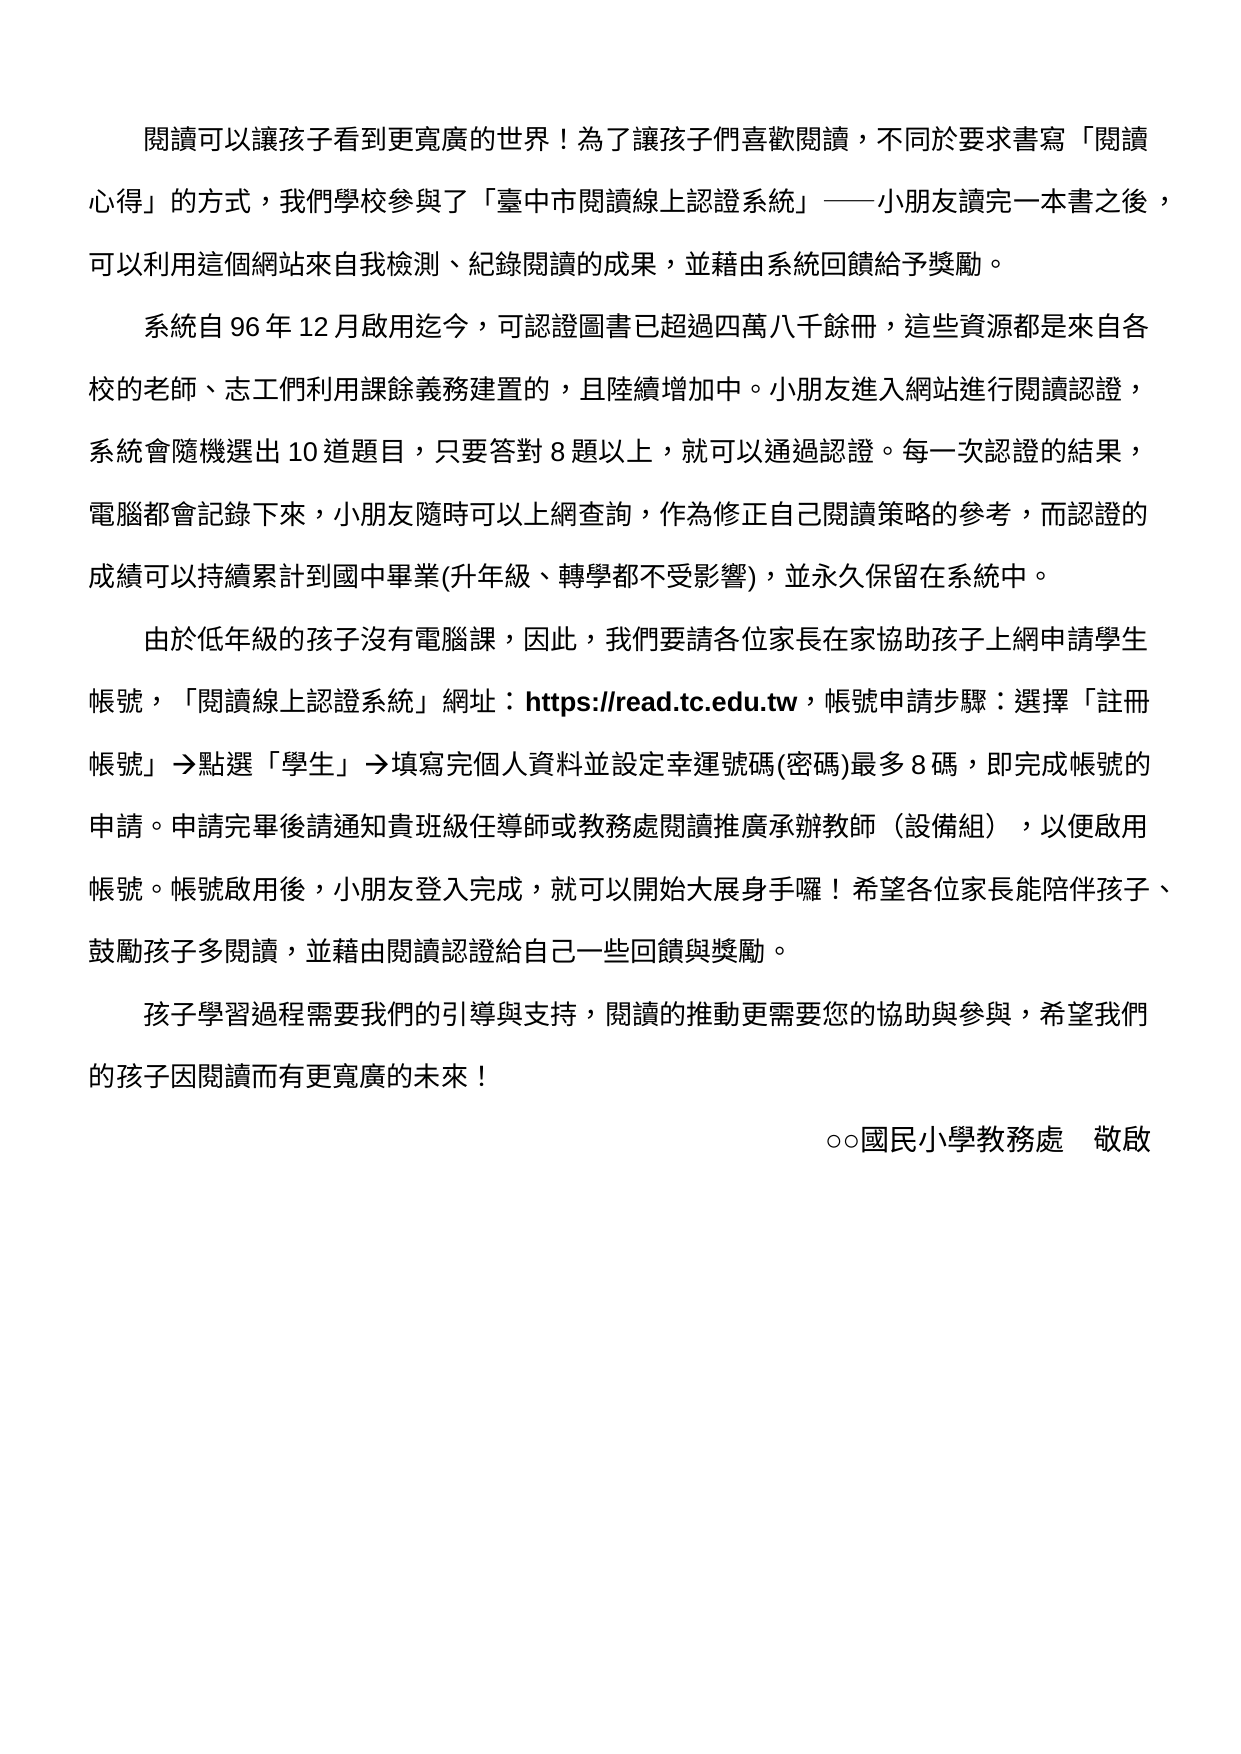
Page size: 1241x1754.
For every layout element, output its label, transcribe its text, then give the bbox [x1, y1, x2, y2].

text 孩子學習過程需要我們的引導與支持，閱讀的推動更需要您的協助與參與，希望我們的孩子因閱讀而有更寬廣的未來！ [89, 971, 1152, 1096]
text 由於低年級的孩子沒有電腦課，因此，我們要請各位家長在家協助孩子上網申請學生帳號，「閱讀線上認證系統」網址：https://read.tc.edu.tw，帳號申請步驟：選擇「註冊帳號」點選「學生」填寫完個人資料並設定幸運號碼(密碼)最多8碼，即完成帳號的申請。申請完畢後請通知貴班級任導師或教務處閱讀推廣承辦教師（設備組），以便啟用帳號。帳號啟用後，小朋友登入完成，就可以開始大展身手囉！希望各位家長能陪伴孩子、鼓勵孩子多閱讀，並藉由閱讀認證給自己一些回饋與獎勵。 [89, 596, 1152, 971]
text ○○國民小學教務處 敬啟 [89, 1096, 1152, 1158]
text 閱讀可以讓孩子看到更寬廣的世界！為了讓孩子們喜歡閱讀，不同於要求書寫「閱讀心得」的方式，我們學校參與了「臺中市閱讀線上認證系統」——小朋友讀完一本書之後，可以利用這個網站來自我檢測、紀錄閱讀的成果，並藉由系統回饋給予獎勵。 [89, 96, 1152, 283]
text 系統自96年12月啟用迄今，可認證圖書已超過四萬八千餘冊，這些資源都是來自各校的老師、志工們利用課餘義務建置的，且陸續增加中。小朋友進入網站進行閱讀認證，系統會隨機選出10道題目，只要答對8題以上，就可以通過認證。每一次認證的結果，電腦都會記錄下來，小朋友隨時可以上網查詢，作為修正自己閱讀策略的參考，而認證的成績可以持續累計到國中畢業(升年級、轉學都不受影響)，並永久保留在系統中。 [89, 283, 1152, 596]
